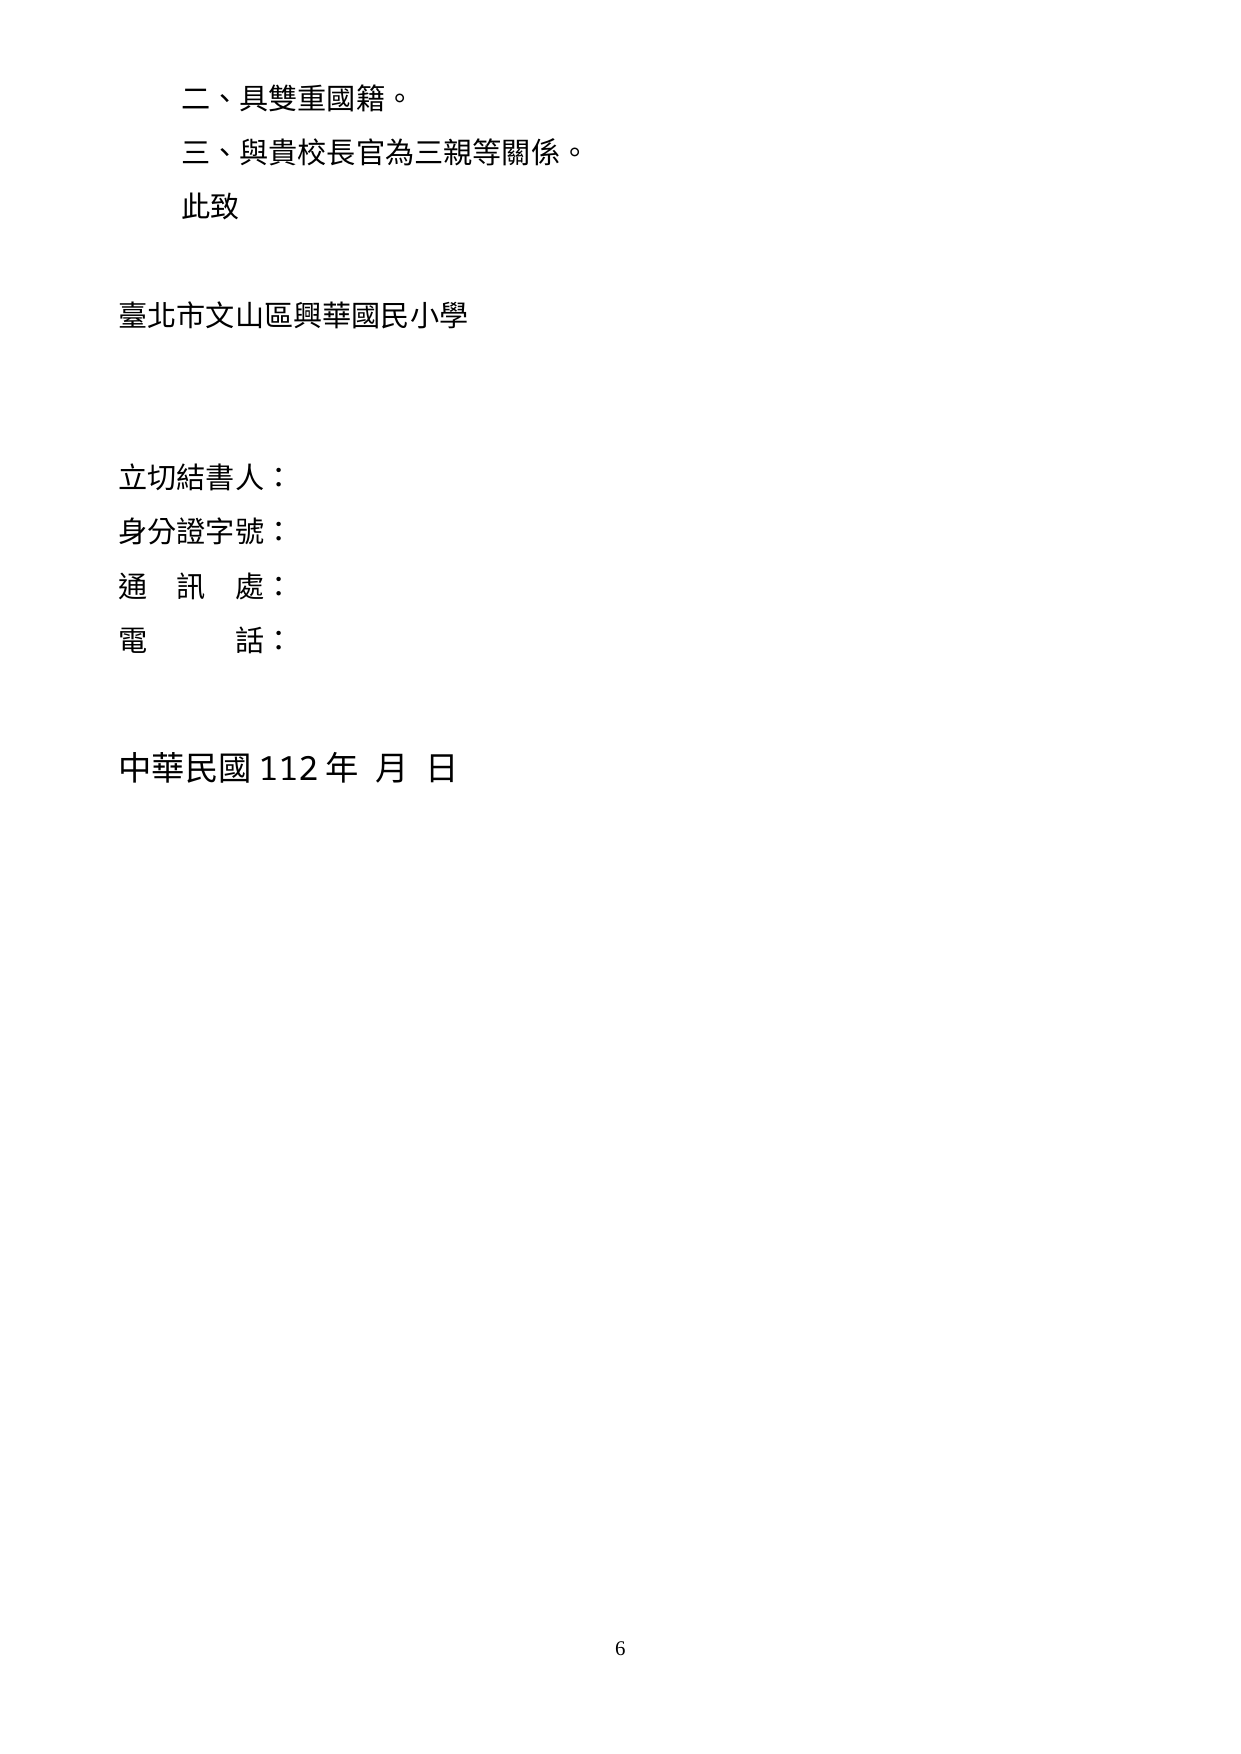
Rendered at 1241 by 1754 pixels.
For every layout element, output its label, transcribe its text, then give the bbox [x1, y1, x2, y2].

text 中華民國112年 月 日 [118, 741, 1099, 790]
text 身分證字號： [118, 499, 1099, 554]
text 立切結書人： [118, 445, 1099, 499]
text 通 訊 處： [118, 554, 1099, 608]
text 臺北市文山區興華國民小學 [118, 283, 1099, 337]
text 此致 [118, 174, 1099, 229]
text 二、具雙重國籍。 [163, 66, 1099, 120]
text 三、與貴校長官為三親等關係。 [118, 120, 1099, 174]
text 電 話： [118, 608, 1099, 662]
